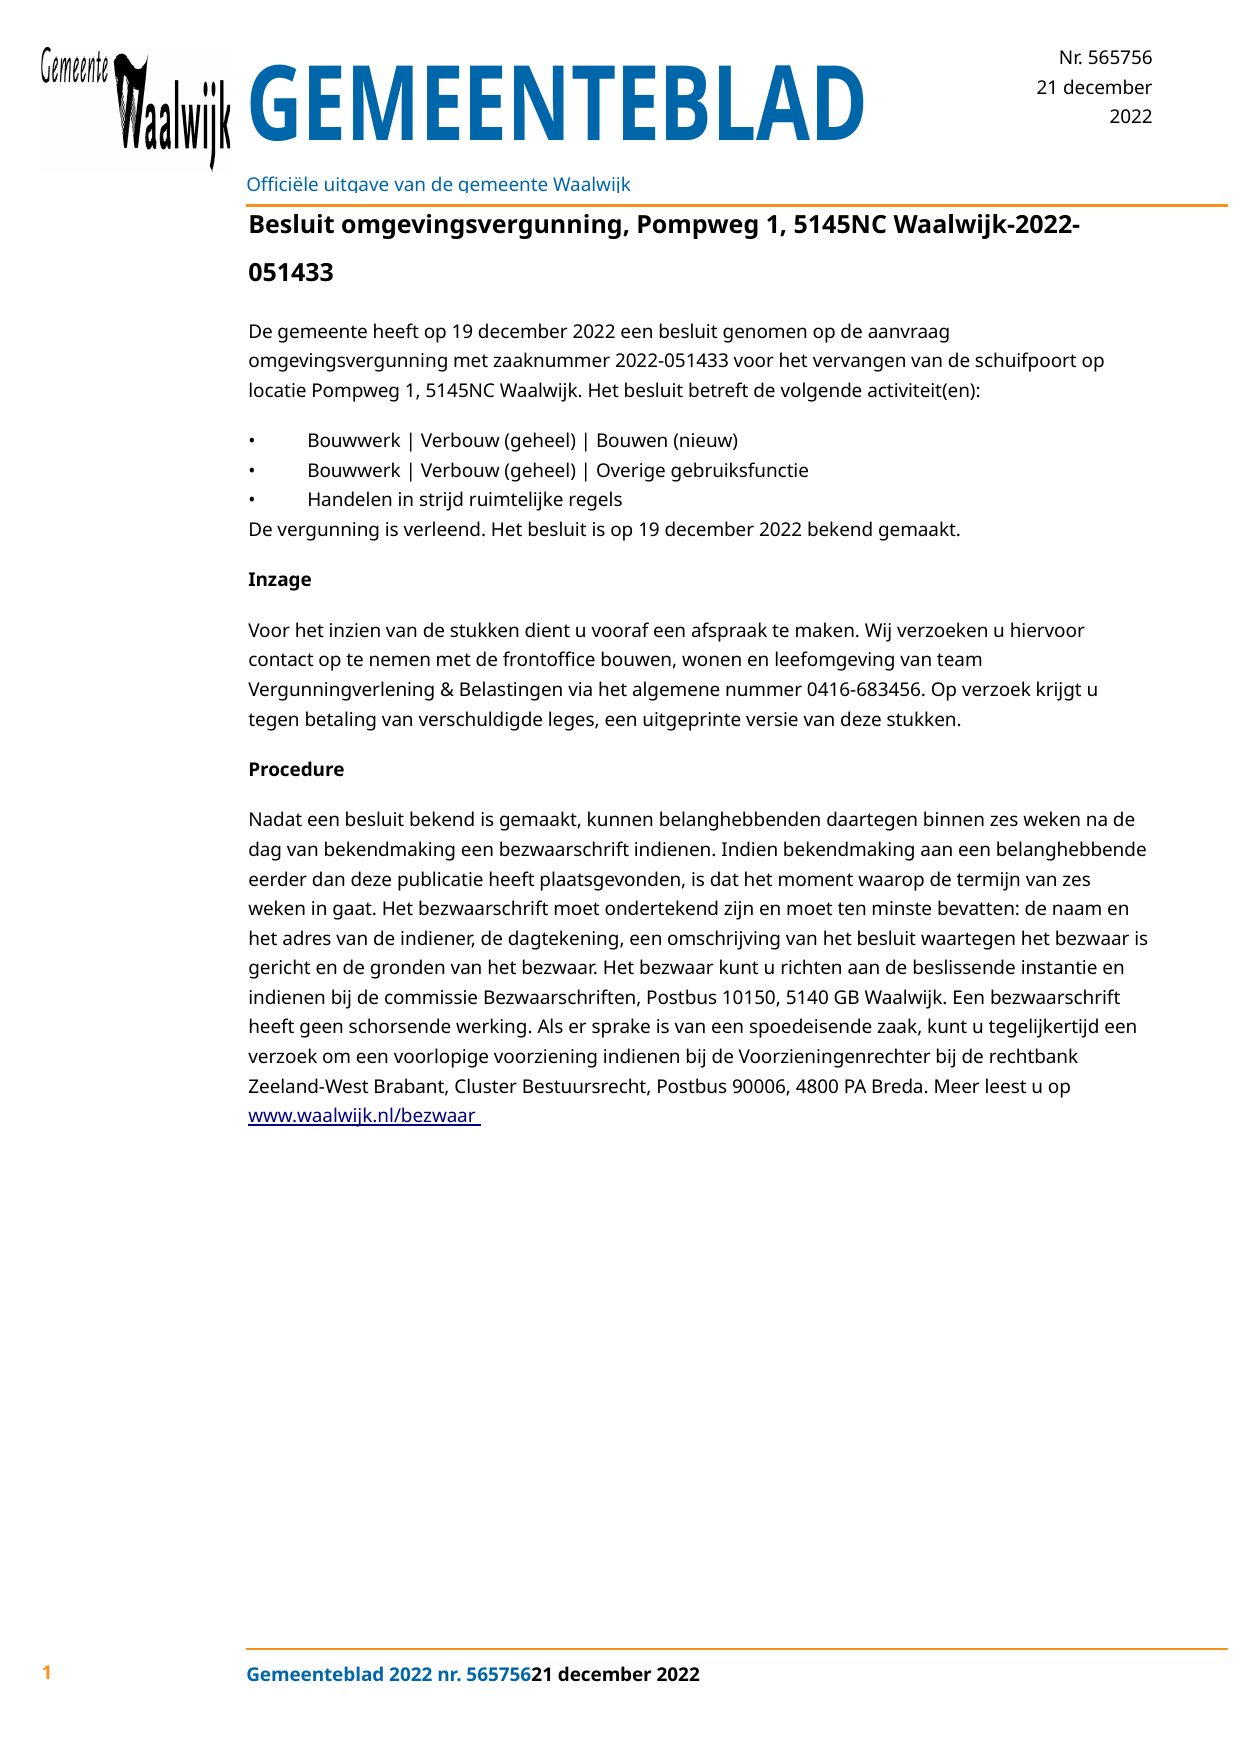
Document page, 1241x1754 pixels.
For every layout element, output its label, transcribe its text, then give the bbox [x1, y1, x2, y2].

list Bouwwerk | Verbouw (geheel) | Bouwen (nieuw) [248, 427, 1152, 453]
text Procedure [248, 756, 1152, 782]
text Voor het inzien van de stukken dient u vooraf een afspraak te maken. Wij verzoeken u hiervoor contact op te nemen met de frontoffice bouwen, wonen en leefomgeving van team Vergunningverlening & Belastingen via het algemene nummer 0416-683456. Op verzoek krijgt u tegen betaling van verschuldigde leges, een uitgeprinte versie van deze stukken. [248, 617, 1152, 732]
text Inzage [248, 567, 1152, 592]
text De vergunning is verleend. Het besluit is op 19 december 2022 bekend gemaakt. [248, 516, 1152, 542]
list Bouwwerk | Verbouw (geheel) | Overige gebruiksfunctie [248, 457, 1152, 483]
picture [41, 47, 231, 172]
text Nadat een besluit bekend is gemaakt, kunnen belanghebbenden daartegen binnen zes weken na de dag van bekendmaking een bezwaarschrift indienen. Indien bekendmaking aan een belanghebbende eerder dan deze publicatie heeft plaatsgevonden, is dat het moment waarop de termijn van zes weken in gaat. Het bezwaarschrift moet ondertekend zijn en moet ten minste bevatten: de naam en het adres van de indiener, de dagtekening, een omschrijving van het besluit waartegen het bezwaar is gericht en de gronden van het bezwaar. Het bezwaar kunt u richten aan de beslissende instantie en indienen bij de commissie Bezwaarschriften, Postbus 10150, 5140 GB Waalwijk. Een bezwaarschrift heeft geen schorsende werking. Als er sprake is van een spoedeisende zaak, kunt u tegelijkertijd een verzoek om een voorlopige voorziening indienen bij de Voorzieningenrechter bij de rechtbank Zeeland-West Brabant, Cluster Bestuursrecht, Postbus 90006, 4800 PA Breda. Meer leest u op www.waalwijk.nl/bezwaar [248, 807, 1152, 1128]
list Handelen in strijd ruimtelijke regels [248, 487, 1152, 512]
text De gemeente heeft op 19 december 2022 een besluit genomen op de aanvraag omgevingsvergunning met zaaknummer 2022-051433 voor het vervangen van de schuifpoort op locatie Pompweg 1, 5145NC Waalwijk. Het besluit betreft de volgende activiteit(en): [248, 318, 1152, 403]
text Besluit omgevingsvergunning, Pompweg 1, 5145NC Waalwijk-2022-051433 [248, 207, 1152, 288]
